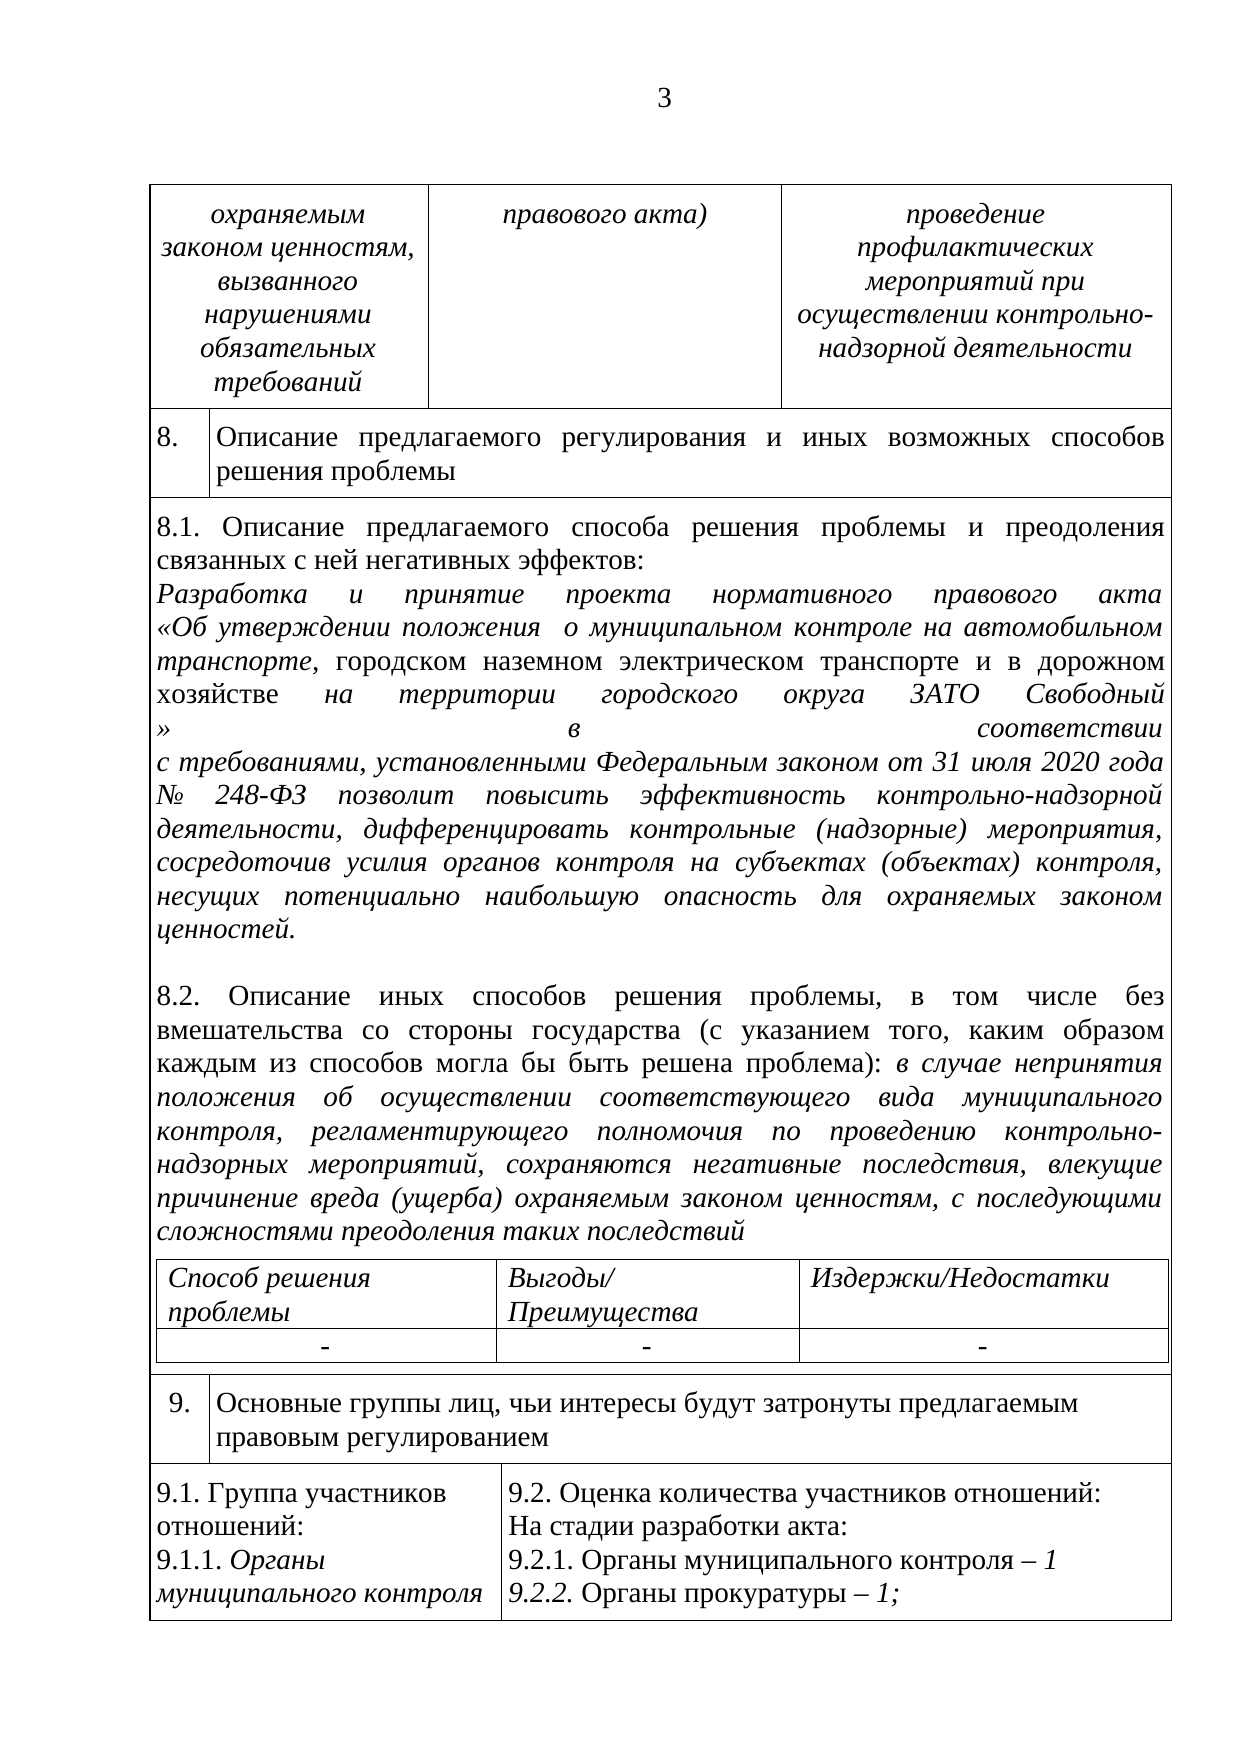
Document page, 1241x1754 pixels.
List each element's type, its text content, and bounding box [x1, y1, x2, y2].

table_cell - [497, 1329, 799, 1362]
table_header Выгоды/Преимущества [497, 1260, 799, 1327]
table_header Способ решения проблемы [157, 1260, 496, 1327]
table_cell охраняемым законом ценностям, вызванного нарушениями обязательных требований [151, 185, 428, 408]
table_cell - [157, 1329, 496, 1362]
table_cell правового акта) [429, 185, 781, 408]
table_cell 8. [151, 409, 209, 497]
table_cell - [800, 1329, 1168, 1362]
table_header Издержки/Недостатки [800, 1260, 1168, 1327]
table_cell 9.1. Группа участников отношений: 9.1.1. Органы муниципального контроля [151, 1464, 501, 1619]
table_cell 9. [151, 1375, 209, 1463]
table_cell Основные группы лиц, чьи интересы будут затронуты предлагаемым правовым регулированием [210, 1375, 1171, 1463]
table_cell 8.1. Описание предлагаемого способа решения проблемы и преодоления связанных с ней негативных эффектов: Разработка и принятие проекта нормативного правового акта «Об утверждении положения о муниципальном контроле на автомобильном транспорте, городском наземном электрическом транспорте и в дорожном хозяйстве на территории городского округа ЗАТО Свободный » в соответствии с требованиями, установленными Федеральным законом от 31 июля 2020 года № 248-ФЗ позволит повысить эффективность контрольно-надзорной деятельности, дифференцировать контрольные (надзорные) мероприятия, сосредоточив усилия органов контроля на субъектах (объектах) контроля, несущих потенциально наибольшую опасность для охраняемых законом ценностей. 8.2. Описание иных способов решения проблемы, в том числе без вмешательства со стороны государства (с указанием того, каким образом каждым из способов могла бы быть решена проблема): в случае непринятия положения об осуществлении соответствующего вида муниципального контроля, регламентирующего полномочия по проведению контрольно-надзорных мероприятий, сохраняются негативные последствия, влекущие причинение вреда (ущерба) охраняемым законом ценностям, с последующими сложностями преодоления таких последствий [151, 498, 1171, 1374]
table_cell Описание предлагаемого регулирования и иных возможных способов решения проблемы [210, 409, 1171, 497]
table_cell проведение профилактических мероприятий при осуществлении контрольно-надзорной деятельности [782, 185, 1171, 408]
table_cell 9.2. Оценка количества участников отношений: На стадии разработки акта: 9.2.1. Органы муниципального контроля – 1 9.2.2. Органы прокуратуры – 1; [502, 1464, 1171, 1619]
